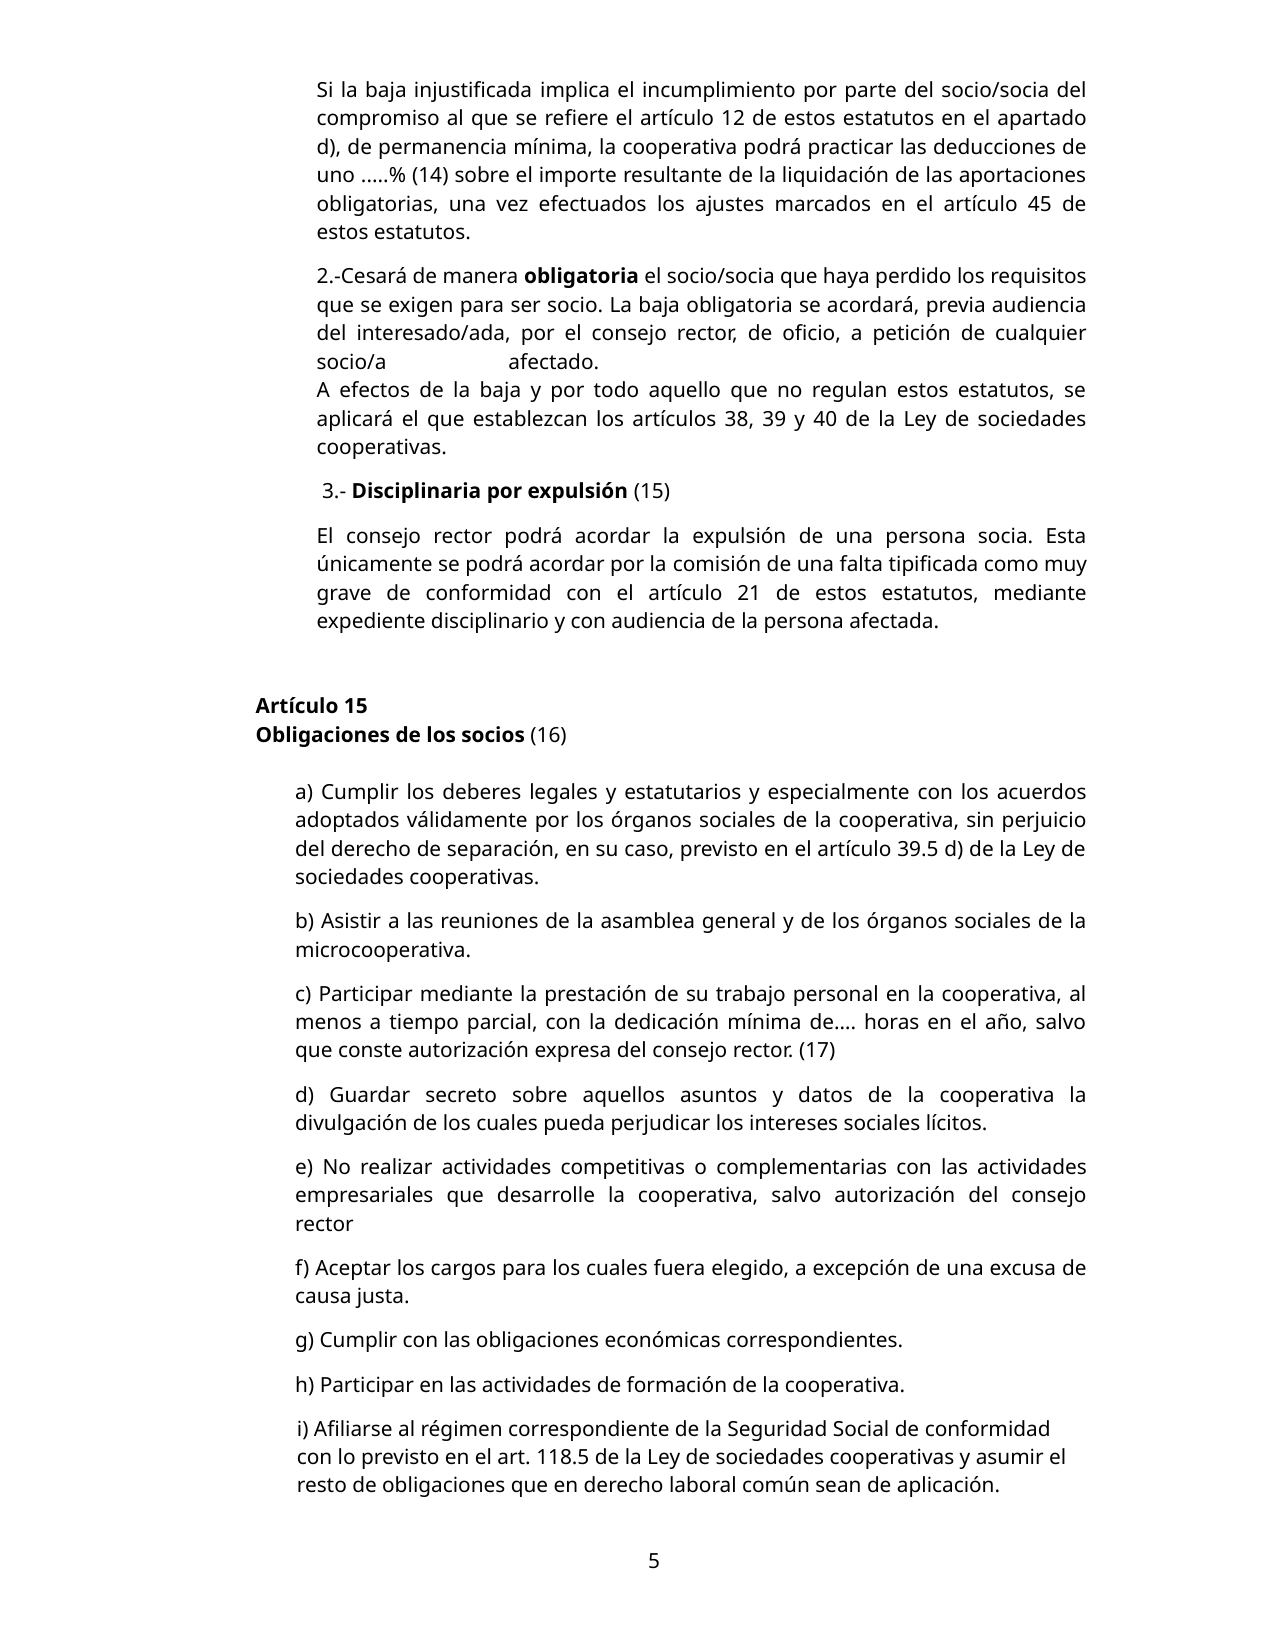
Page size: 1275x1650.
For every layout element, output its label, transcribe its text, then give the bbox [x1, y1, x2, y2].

text e) No realizar actividades competitivas o complementarias con las actividades empresariales que desarrolle la cooperativa, salvo autorización del consejo rector [295, 1152, 1087, 1237]
text f) Aceptar los cargos para los cuales fuera elegido, a excepción de una excusa de causa justa. [295, 1253, 1087, 1310]
text h) Participar en las actividades de formación de la cooperativa. [295, 1370, 1087, 1398]
text Artículo 15 [249, 692, 1087, 720]
text b) Asistir a las reuniones de la asamblea general y de los órganos sociales de la microcooperativa. [295, 906, 1087, 963]
text 2.-Cesará de manera obligatoria el socio/socia que haya perdido los requisitos que se exigen para ser socio. La baja obligatoria se acordará, previa audiencia del interesado/ada, por el consejo rector, de oficio, a petición de cualquier socio/a afectado. A efectos de la baja y por todo aquello que no regulan estos estatutos, se aplicará el que establezcan los artículos 38, 39 y 40 de la Ley de sociedades cooperativas. [316, 262, 1087, 461]
text g) Cumplir con las obligaciones económicas correspondientes. [295, 1326, 1087, 1354]
text 3.- Disciplinaria por expulsión (15) [316, 477, 1087, 505]
text Obligaciones de los socios (16) [249, 720, 1087, 748]
text d) Guardar secreto sobre aquellos asuntos y datos de la cooperativa la divulgación de los cuales pueda perjudicar los intereses sociales lícitos. [295, 1080, 1087, 1137]
text Si la baja injustificada implica el incumplimiento por parte del socio/socia del compromiso al que se refiere el artículo 12 de estos estatutos en el apartado d), de permanencia mínima, la cooperativa podrá practicar las deducciones de uno .....% (14) sobre el importe resultante de la liquidación de las aportaciones obligatorias, una vez efectuados los ajustes marcados en el artículo 45 de estos estatutos. [316, 75, 1087, 246]
text c) Participar mediante la prestación de su trabajo personal en la cooperativa, al menos a tiempo parcial, con la dedicación mínima de…. horas en el año, salvo que conste autorización expresa del consejo rector. (17) [295, 979, 1087, 1064]
text i) Afiliarse al régimen correspondiente de la Seguridad Social de conformidad con lo previsto en el art. 118.5 de la Ley de sociedades cooperativas y asumir el resto de obligaciones que en derecho laboral común sean de aplicación. [297, 1414, 1087, 1499]
text El consejo rector podrá acordar la expulsión de una persona socia. Esta únicamente se podrá acordar por la comisión de una falta tipificada como muy grave de conformidad con el artículo 21 de estos estatutos, mediante expediente disciplinario y con audiencia de la persona afectada. [316, 521, 1087, 635]
text a) Cumplir los deberes legales y estatutarios y especialmente con los acuerdos adoptados válidamente por los órganos sociales de la cooperativa, sin perjuicio del derecho de separación, en su caso, previsto en el artículo 39.5 d) de la Ley de sociedades cooperativas. [295, 777, 1087, 891]
